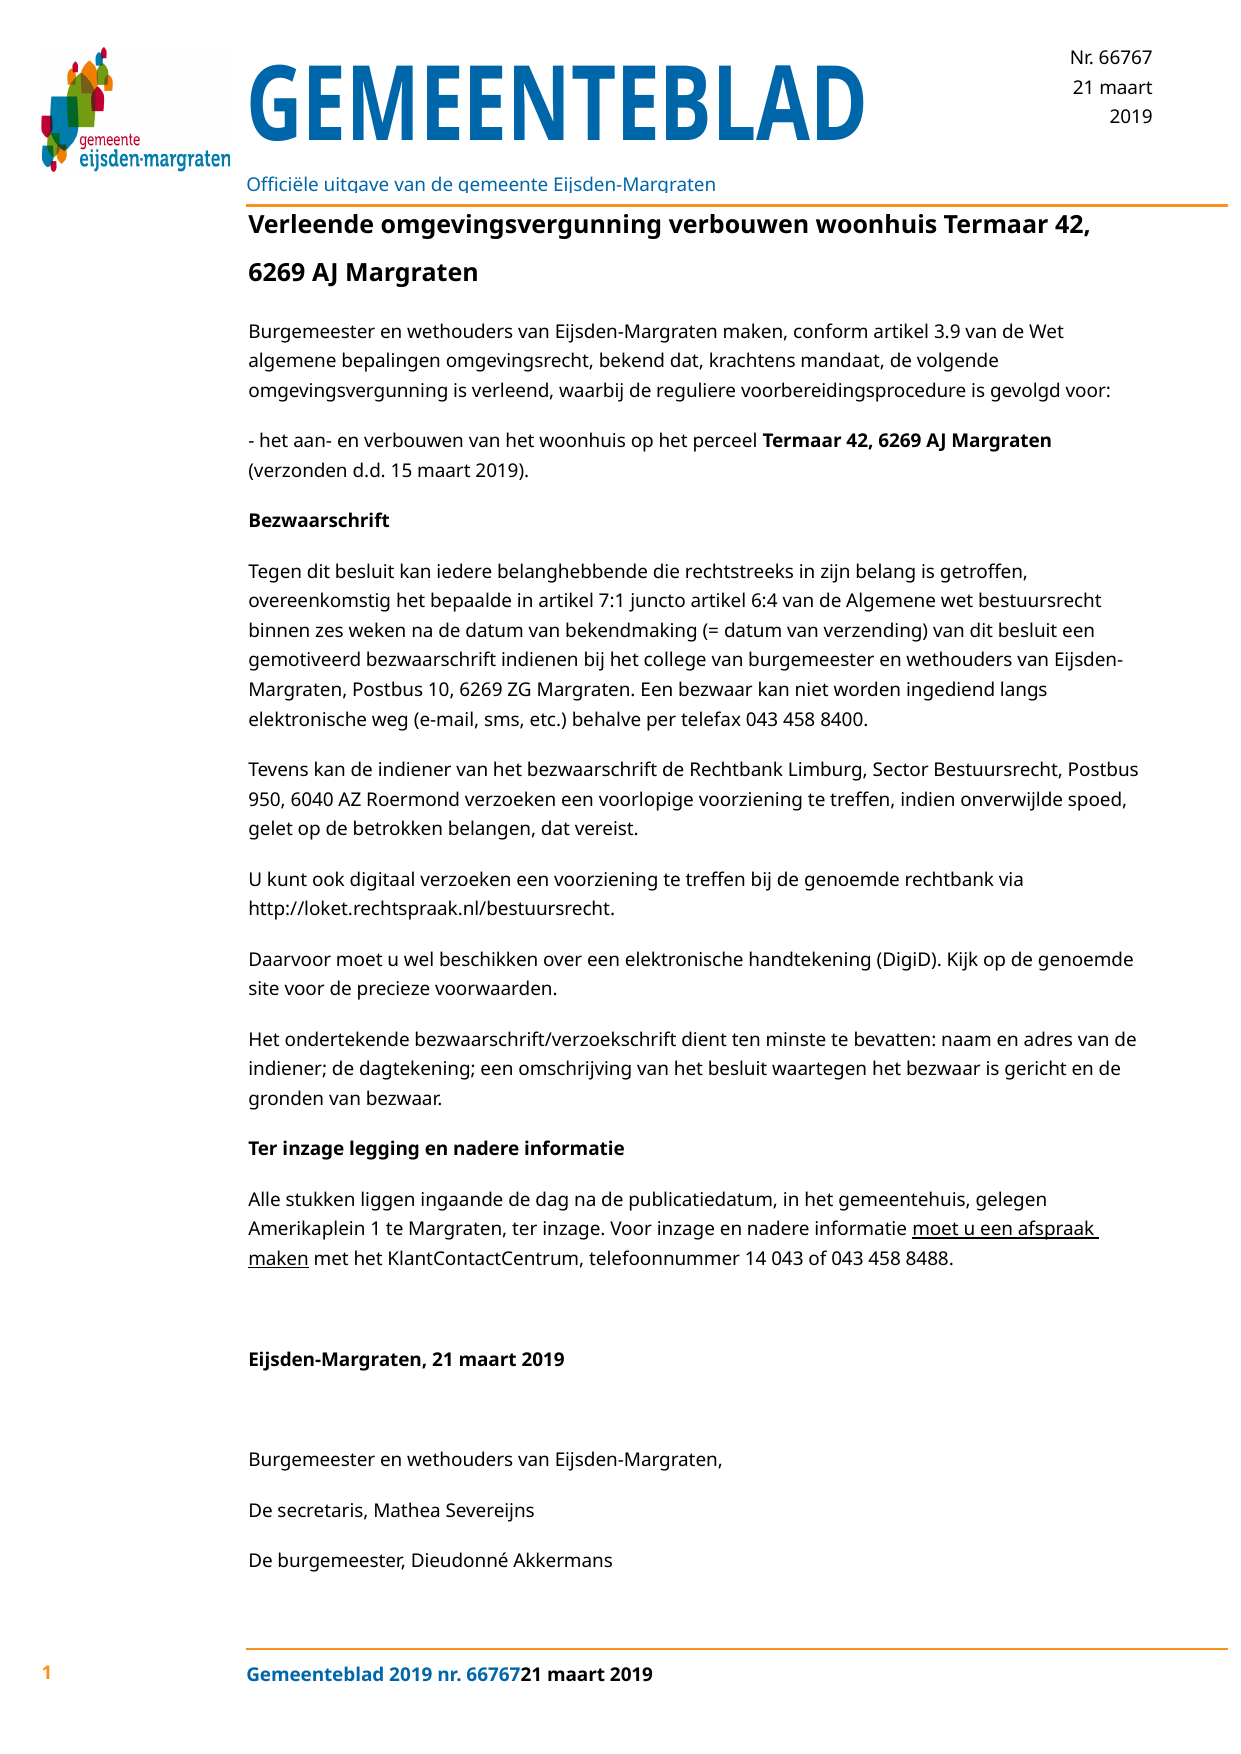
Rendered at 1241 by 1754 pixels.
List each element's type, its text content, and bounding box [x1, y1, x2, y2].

text Burgemeester en wethouders van Eijsden-Margraten, [248, 1447, 1152, 1472]
text Ter inzage legging en nadere informatie [248, 1135, 1152, 1161]
text Alle stukken liggen ingaande de dag na de publicatiedatum, in het gemeentehuis, gelegen Amerikaplein 1 te Margraten, ter inzage. Voor inzage en nadere informatie moet u een afspraak maken met het KlantContactCentrum, telefoonnummer 14 043 of 043 458 8488. [248, 1186, 1152, 1271]
text U kunt ook digitaal verzoeken een voorziening te treffen bij de genoemde rechtbank via http://loket.rechtspraak.nl/bestuursrecht. [248, 866, 1152, 921]
text De burgemeester, Dieudonné Akkermans [248, 1547, 1152, 1573]
text Tevens kan de indiener van het bezwaarschrift de Rechtbank Limburg, Sector Bestuursrecht, Postbus 950, 6040 AZ Roermond verzoeken een voorlopige voorziening te treffen, indien onverwijlde spoed, gelet op de betrokken belangen, dat vereist. [248, 756, 1152, 841]
text - het aan- en verbouwen van het woonhuis op het perceel Termaar 42, 6269 AJ Margraten (verzonden d.d. 15 maart 2019). [248, 427, 1152, 483]
text Eijsden-Margraten, 21 maart 2019 [248, 1346, 1152, 1372]
picture [41, 47, 231, 172]
text Verleende omgevingsvergunning verbouwen woonhuis Termaar 42, 6269 AJ Margraten [248, 207, 1152, 288]
text Bezwaarschrift [248, 507, 1152, 533]
text Daarvoor moet u wel beschikken over een elektronische handtekening (DigiD). Kijk op de genoemde site voor de precieze voorwaarden. [248, 946, 1152, 1001]
text Het ondertekende bezwaarschrift/verzoekschrift dient ten minste te bevatten: naam en adres van de indiener; de dagtekening; een omschrijving van het besluit waartegen het bezwaar is gericht en de gronden van bezwaar. [248, 1026, 1152, 1111]
text De secretaris, Mathea Severeijns [248, 1497, 1152, 1523]
text Tegen dit besluit kan iedere belanghebbende die rechtstreeks in zijn belang is getroffen, overeenkomstig het bepaalde in artikel 7:1 juncto artikel 6:4 van de Algemene wet bestuursrecht binnen zes weken na de datum van bekendmaking (= datum van verzending) van dit besluit een gemotiveerd bezwaarschrift indienen bij het college van burgemeester en wethouders van Eijsden-Margraten, Postbus 10, 6269 ZG Margraten. Een bezwaar kan niet worden ingediend langs elektronische weg (e-mail, sms, etc.) behalve per telefax 043 458 8400. [248, 558, 1152, 732]
text Burgemeester en wethouders van Eijsden-Margraten maken, conform artikel 3.9 van de Wet algemene bepalingen omgevingsrecht, bekend dat, krachtens mandaat, de volgende omgevingsvergunning is verleend, waarbij de reguliere voorbereidingsprocedure is gevolgd voor: [248, 318, 1152, 403]
